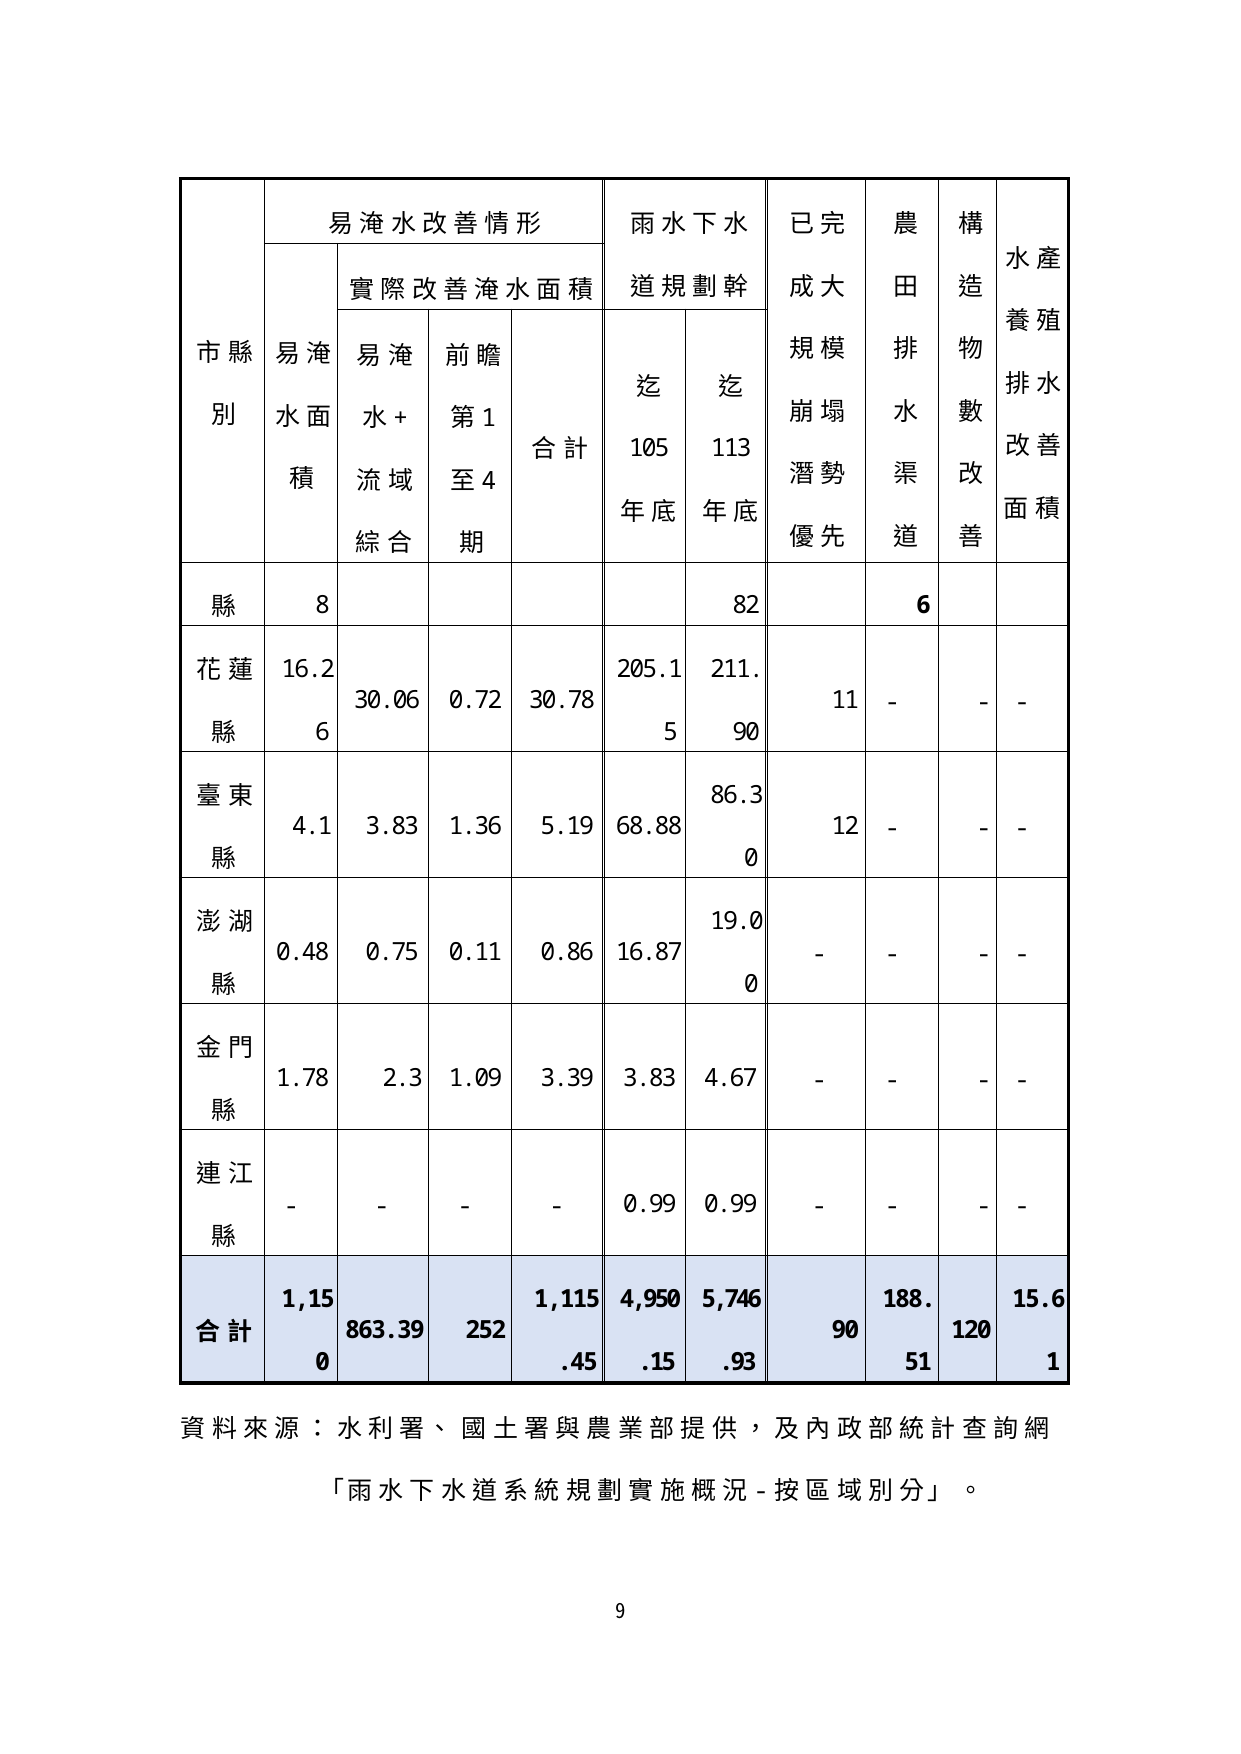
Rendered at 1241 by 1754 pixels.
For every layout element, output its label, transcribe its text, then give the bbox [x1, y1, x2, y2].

table_cell - [866, 1004, 938, 1129]
table_cell 12 [768, 752, 865, 877]
table_cell 合計 [512, 310, 602, 562]
table_cell 縣 [182, 563, 264, 625]
table_cell 2.3 [338, 1004, 428, 1129]
table_cell 0.75 [338, 878, 428, 1003]
table_cell [338, 563, 428, 625]
table_cell [997, 563, 1067, 625]
table_cell - [939, 626, 996, 751]
table_cell 1,115.45 [512, 1256, 602, 1381]
table_cell 86.30 [686, 752, 765, 877]
table_cell 金門縣 [182, 1004, 264, 1129]
table_cell 3.83 [605, 1004, 685, 1129]
table_cell 3 [768, 563, 865, 625]
table_cell 36 [939, 563, 996, 625]
table_cell 16.87 [605, 878, 685, 1003]
table_cell - [866, 626, 938, 751]
table_cell 68.88 [605, 752, 685, 877]
table_cell 合計 [182, 1256, 264, 1381]
table_cell 0.86 [512, 878, 602, 1003]
table_cell - [338, 1130, 428, 1255]
table_cell 8 [265, 563, 337, 625]
table_cell - [866, 1130, 938, 1255]
table_cell 前瞻第1至4期 [429, 310, 511, 562]
table_cell - [997, 1130, 1067, 1255]
table_cell 15.61 [997, 1256, 1067, 1381]
table_cell 0.72 [429, 626, 511, 751]
table_cell - [997, 1004, 1067, 1129]
table_cell 120 [939, 1256, 996, 1381]
table_cell - [768, 1130, 865, 1255]
table_cell 4.67 [686, 1004, 765, 1129]
table_cell 4.1 [265, 752, 337, 877]
table_cell 0.99 [686, 1130, 765, 1255]
table_header 已完成大規模崩塌潛勢優先辦理區數 [768, 180, 865, 562]
table_cell 1.78 [265, 1004, 337, 1129]
table_cell 花蓮縣 [182, 626, 264, 751]
table_header 水產養殖排水改善面積 [997, 180, 1067, 562]
table_cell 易淹水面積 [265, 244, 337, 562]
table_cell [605, 563, 685, 625]
table_cell - [768, 878, 865, 1003]
table_cell 1.36 [429, 752, 511, 877]
table_cell - [512, 1130, 602, 1255]
table_cell - [429, 1130, 511, 1255]
table_cell [512, 563, 602, 625]
table_cell - [939, 1130, 996, 1255]
table_cell 863.39 [338, 1256, 428, 1381]
table_cell 5.19 [512, 752, 602, 877]
table_cell 211.90 [686, 626, 765, 751]
table_header 市縣別 [182, 180, 264, 562]
table_cell - [866, 878, 938, 1003]
table_cell 0.11 [429, 878, 511, 1003]
table_cell 90 [768, 1256, 865, 1381]
text 資料來源：水利署、國土署與農業部提供，及內政部統計查詢網「雨水下水道系統規劃實施概況-按區域別分」。 [177, 1384, 1063, 1509]
table_cell 實際改善淹水面積 [338, 244, 602, 308]
table_cell 1.09 [429, 1004, 511, 1129]
table_cell - [939, 752, 996, 877]
table_header 雨水下水道規劃幹線已建設長度 [605, 180, 765, 308]
table_cell 30.06 [338, 626, 428, 751]
table_cell 臺東縣 [182, 752, 264, 877]
table_cell - [866, 752, 938, 877]
table_cell 188.51 [866, 1256, 938, 1381]
table_cell 3.39 [512, 1004, 602, 1129]
table_cell 19.00 [686, 878, 765, 1003]
table_cell 252 [429, 1256, 511, 1381]
table_cell 4,950.15 [605, 1256, 685, 1381]
table_cell 5,746.93 [686, 1256, 765, 1381]
table_cell - [265, 1130, 337, 1255]
table_cell 0.99 [605, 1130, 685, 1255]
table_cell 82 [686, 563, 765, 625]
table_cell 1,150 [265, 1256, 337, 1381]
table_cell 11 [768, 626, 865, 751]
table_cell 3.83 [338, 752, 428, 877]
table_cell - [768, 1004, 865, 1129]
table_cell 30.78 [512, 626, 602, 751]
table_header 易淹水改善情形 [265, 180, 602, 243]
table_cell 澎湖縣 [182, 878, 264, 1003]
table_cell - [939, 878, 996, 1003]
table_cell 0.48 [265, 878, 337, 1003]
table_cell 連江縣 [182, 1130, 264, 1255]
table_header 農田排水渠道改善長度 [866, 180, 938, 562]
table_cell 迄113年底 [686, 310, 765, 562]
table_cell [429, 563, 511, 625]
table_cell 16.26 [265, 626, 337, 751]
table_cell - [939, 1004, 996, 1129]
table_cell - [997, 752, 1067, 877]
table_cell 迄105年底 [605, 310, 685, 562]
table_cell 205.15 [605, 626, 685, 751]
table_cell 易淹水+流域綜合 [338, 310, 428, 562]
table_cell - [997, 878, 1067, 1003]
table_header 構造物數改善數 [939, 180, 996, 562]
table_cell - [997, 626, 1067, 751]
table_cell 14.86 [866, 563, 938, 625]
